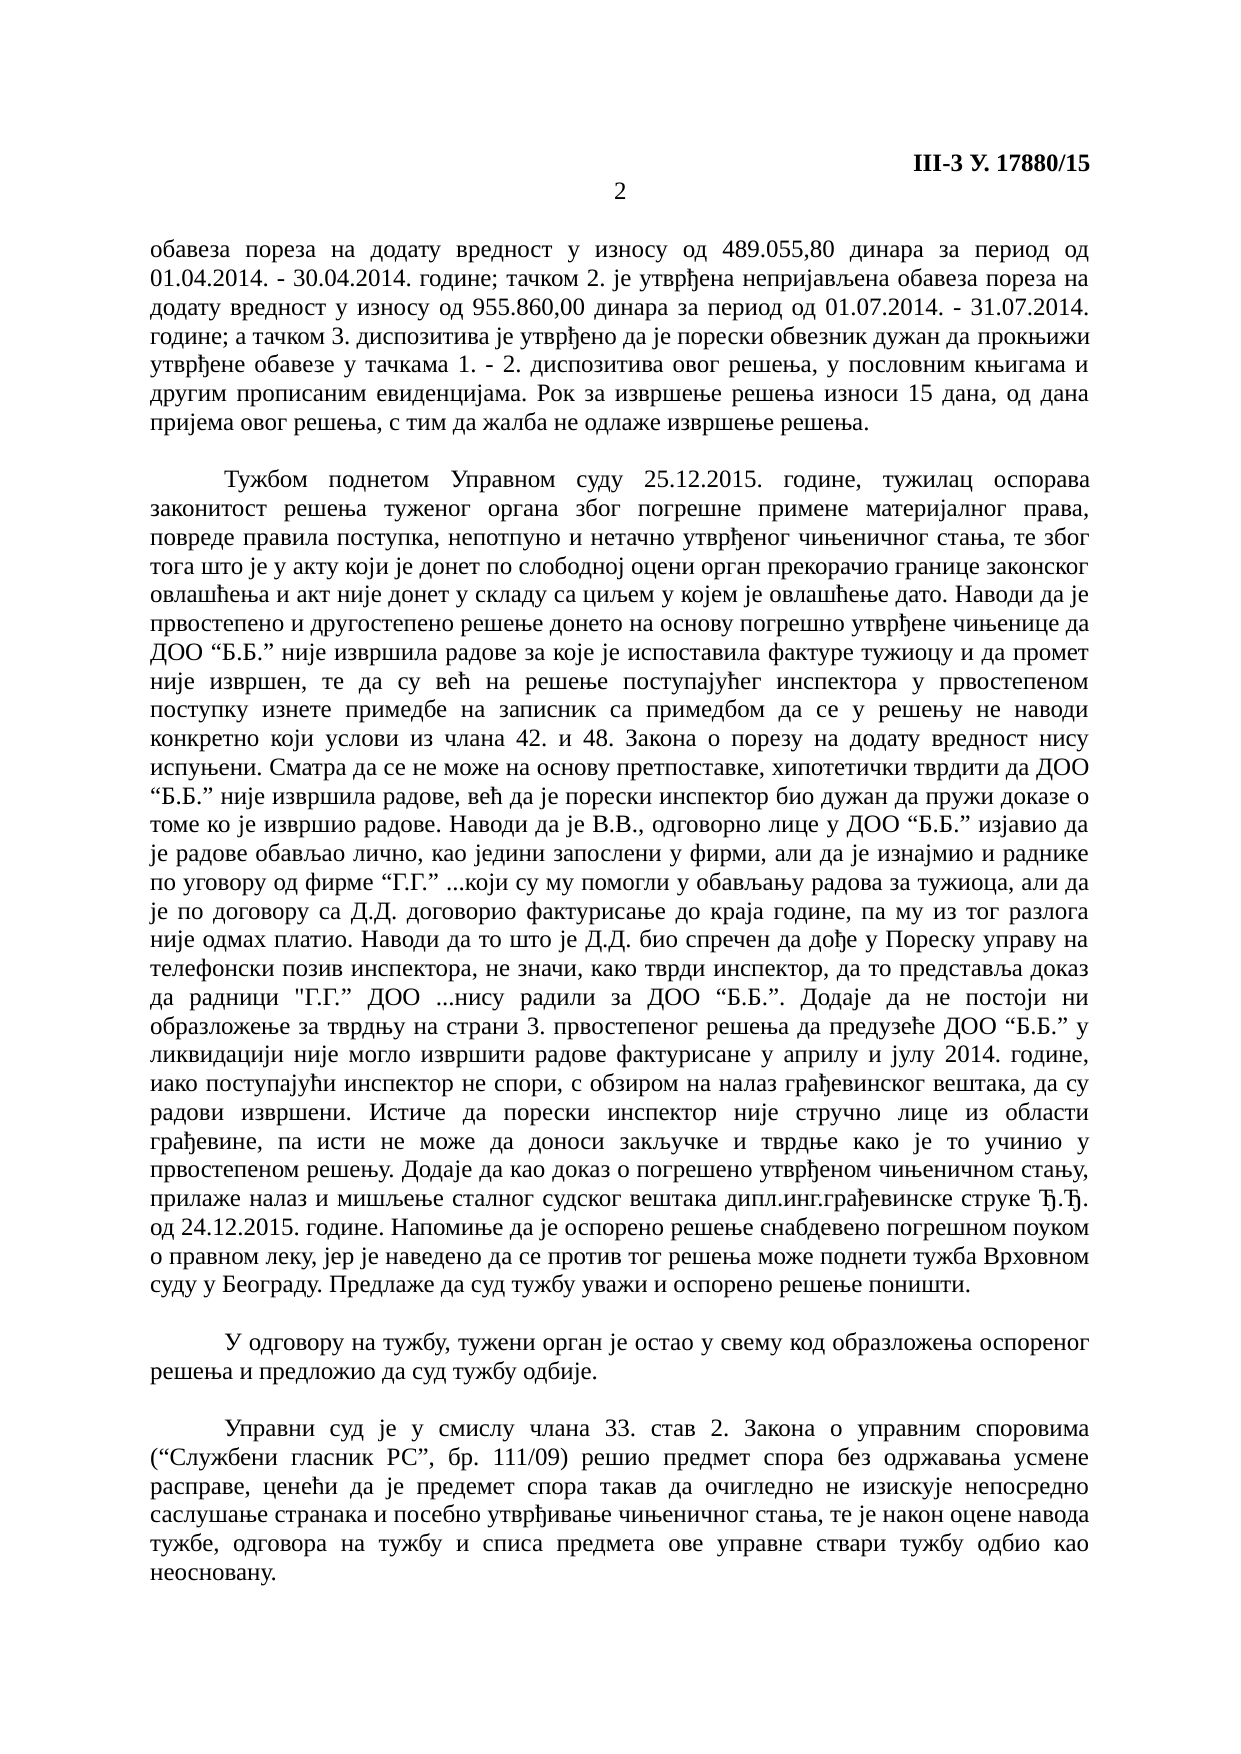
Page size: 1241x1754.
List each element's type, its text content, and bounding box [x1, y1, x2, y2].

text обавеза пореза на додату вредност у износу од 489.055,80 динара за период од 01.04.2014. - 30.04.2014. године; тачком 2. је утврђена непријављена обавеза пореза на додату вредност у износу од 955.860,00 динара за период од 01.07.2014. - 31.07.2014. године; а тачком 3. диспозитива је утврђено да је порески обвезник дужан да прокњижи утврђене обавезе у тачкама 1. - 2. диспозитива овог решења, у пословним књигама и другим прописаним евиденцијама. Рок за извршење решења износи 15 дана, од дана пријема овог решења, с тим да жалба не одлаже извршење решења. [150, 234, 1090, 436]
text У одговору на тужбу, тужени орган је остао у свему код образложења оспореног решења и предложио да суд тужбу одбије. [150, 1327, 1090, 1384]
text Тужбом поднетом Управном суду 25.12.2015. године, тужилац оспорава законитост решења туженог органа због погрешне примене материјалног права, повреде правила поступка, непотпуно и нетачно утврђеног чињеничног стања, те због тога што је у акту који је донет по слободној оцени орган прекорачио границе законског овлашћења и акт није донет у складу са циљем у којем је овлашћење дато. Наводи да је првостепено и другостепено решење донето на основу погрешно утврђене чињенице да ДОО “Б.Б.” није извршила радове за које је испоставила фактуре тужиоцу и да промет није извршен, те да су већ на решење поступајућег инспектора у првостепеном поступку изнете примедбе на записник са примедбом да се у решењу не наводи конкретно који услови из члана 42. и 48. Закона о порезу на додату вредност нису испуњени. Сматра да се не може на основу претпоставке, хипотетички тврдити да ДОО “Б.Б.” није извршила радове, већ да је порески инспектор био дужан да пружи доказе о томе ко је извршио радове. Наводи да је В.В., одговорно лице у ДОО “Б.Б.” изјавио да је радове обављао лично, као једини запослени у фирми, али да је изнајмио и раднике по уговору од фирме “Г.Г.” ...који су му помогли у обављању радова за тужиоца, али да је по договору са Д.Д. договорио фактурисање до краја године, па му из тог разлога није одмах платио. Наводи да то што је Д.Д. био спречен да дође у Пореску управу на телефонски позив инспектора, не значи, како тврди инспектор, да то представља доказ да радници "Г.Г.” ДОО ...нису радили за ДОО “Б.Б.”. Додаје да не постоји ни образложење за тврдњу на страни 3. првостепеног решења да предузеће ДОО “Б.Б.” у ликвидацији није могло извршити радове фактурисане у априлу и јулу 2014. године, иако поступајући инспектор не спори, с обзиром на налаз грађевинског вештака, да су радови извршени. Истиче да порески инспектор није стручно лице из области грађевине, па исти не може да доноси закључке и тврдње како је то учинио у првостепеном решењу. Додаје да као доказ о погрешено утврђеном чињеничном стању, прилаже налаз и мишљење сталног судског вештака дипл.инг.грађевинске струке Ђ.Ђ. од 24.12.2015. године. Напомиње да је оспорено решење снабдевено погрешном поуком о правном леку, јер је наведено да се против тог решења може поднети тужба Врховном суду у Београду. Предлаже да суд тужбу уважи и оспорено решење поништи. [150, 464, 1090, 1298]
text Управни суд је у смислу члана 33. став 2. Закона о управним споровима (“Службени гласник РС”, бр. 111/09) решио предмет спора без одржавања усмене расправе, ценећи да је предемет спора такав да очигледно не изискује непосредно саслушање странака и посебно утврђивање чињеничног стања, те је након оцене навода тужбе, одговора на тужбу и списа предмета ове управне ствари тужбу одбио као неосновану. [150, 1413, 1090, 1586]
